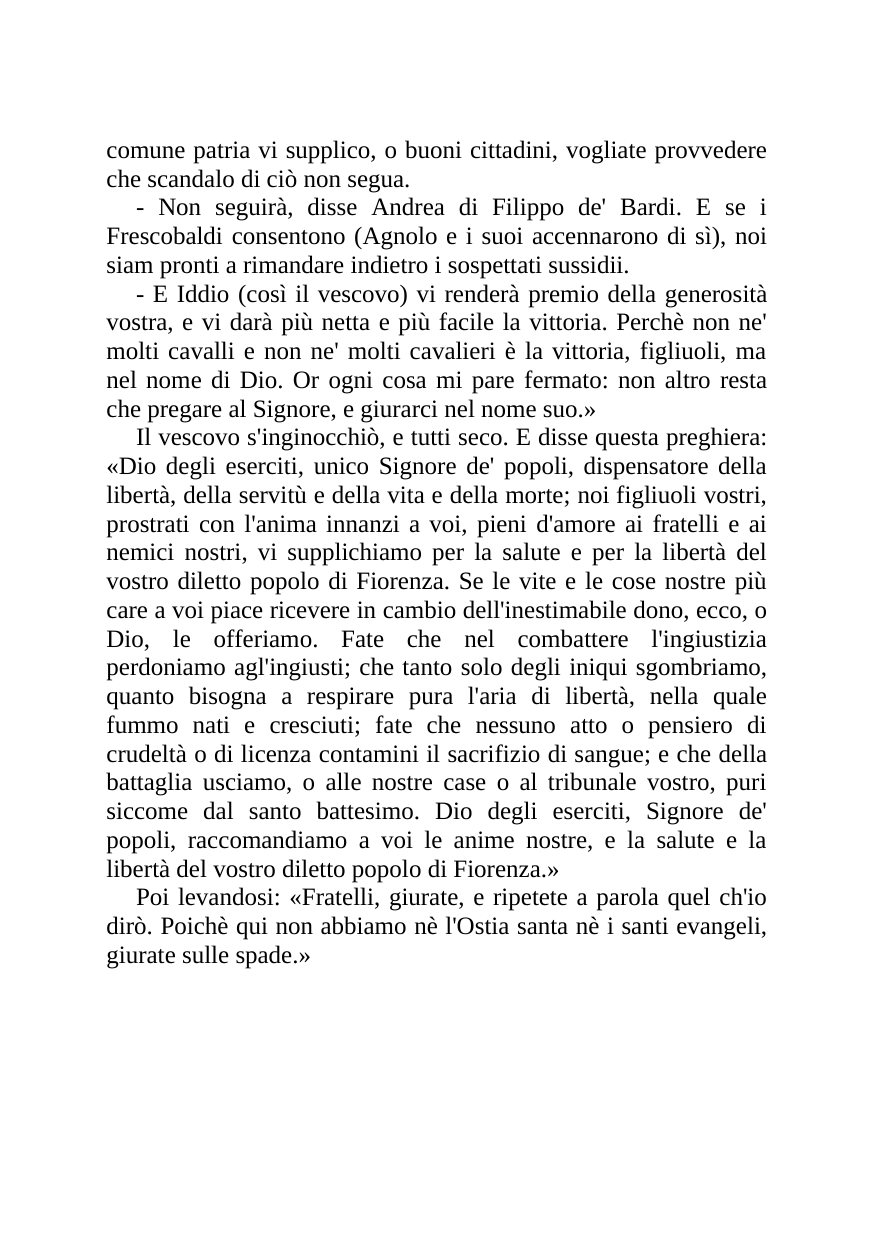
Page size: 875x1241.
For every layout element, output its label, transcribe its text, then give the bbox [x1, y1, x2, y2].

text - E Iddio (così il vescovo) vi renderà premio della generosità vostra, e vi darà più netta e più facile la vittoria. Perchè non ne' molti cavalli e non ne' molti cavalieri è la vittoria, figliuoli, ma nel nome di Dio. Or ogni cosa mi pare fermato: non altro resta che pregare al Signore, e giurarci nel nome suo.» [106, 279, 768, 422]
text - Non seguirà, disse Andrea di Filippo de' Bardi. E se i Frescobaldi consentono (Agnolo e i suoi accennarono di sì), noi siam pronti a rimandare indietro i sospettati sussidii. [106, 192, 768, 279]
text comune patria vi supplico, o buoni cittadini, vogliate provvedere che scandalo di ciò non segua. [106, 135, 768, 192]
text Il vescovo s'inginocchiò, e tutti seco. E disse questa preghiera: «Dio degli eserciti, unico Signore de' popoli, dispensatore della libertà, della servitù e della vita e della morte; noi figliuoli vostri, prostrati con l'anima innanzi a voi, pieni d'amore ai fratelli e ai nemici nostri, vi supplichiamo per la salute e per la libertà del vostro diletto popolo di Fiorenza. Se le vite e le cose nostre più care a voi piace ricevere in cambio dell'inestimabile dono, ecco, o Dio, le offeriamo. Fate che nel combattere l'ingiustizia perdoniamo agl'ingiusti; che tanto solo degli iniqui sgombriamo, quanto bisogna a respirare pura l'aria di libertà, nella quale fummo nati e cresciuti; fate che nessuno atto o pensiero di crudeltà o di licenza contamini il sacrifizio di sangue; e che della battaglia usciamo, o alle nostre case o al tribunale vostro, puri siccome dal santo battesimo. Dio degli eserciti, Signore de' popoli, raccomandiamo a voi le anime nostre, e la salute e la libertà del vostro diletto popolo di Fiorenza.» [106, 422, 768, 882]
text Poi levandosi: «Fratelli, giurate, e ripetete a parola quel ch'io dirò. Poichè qui non abbiamo nè l'Ostia santa nè i santi evangeli, giurate sulle spade.» [106, 882, 768, 969]
